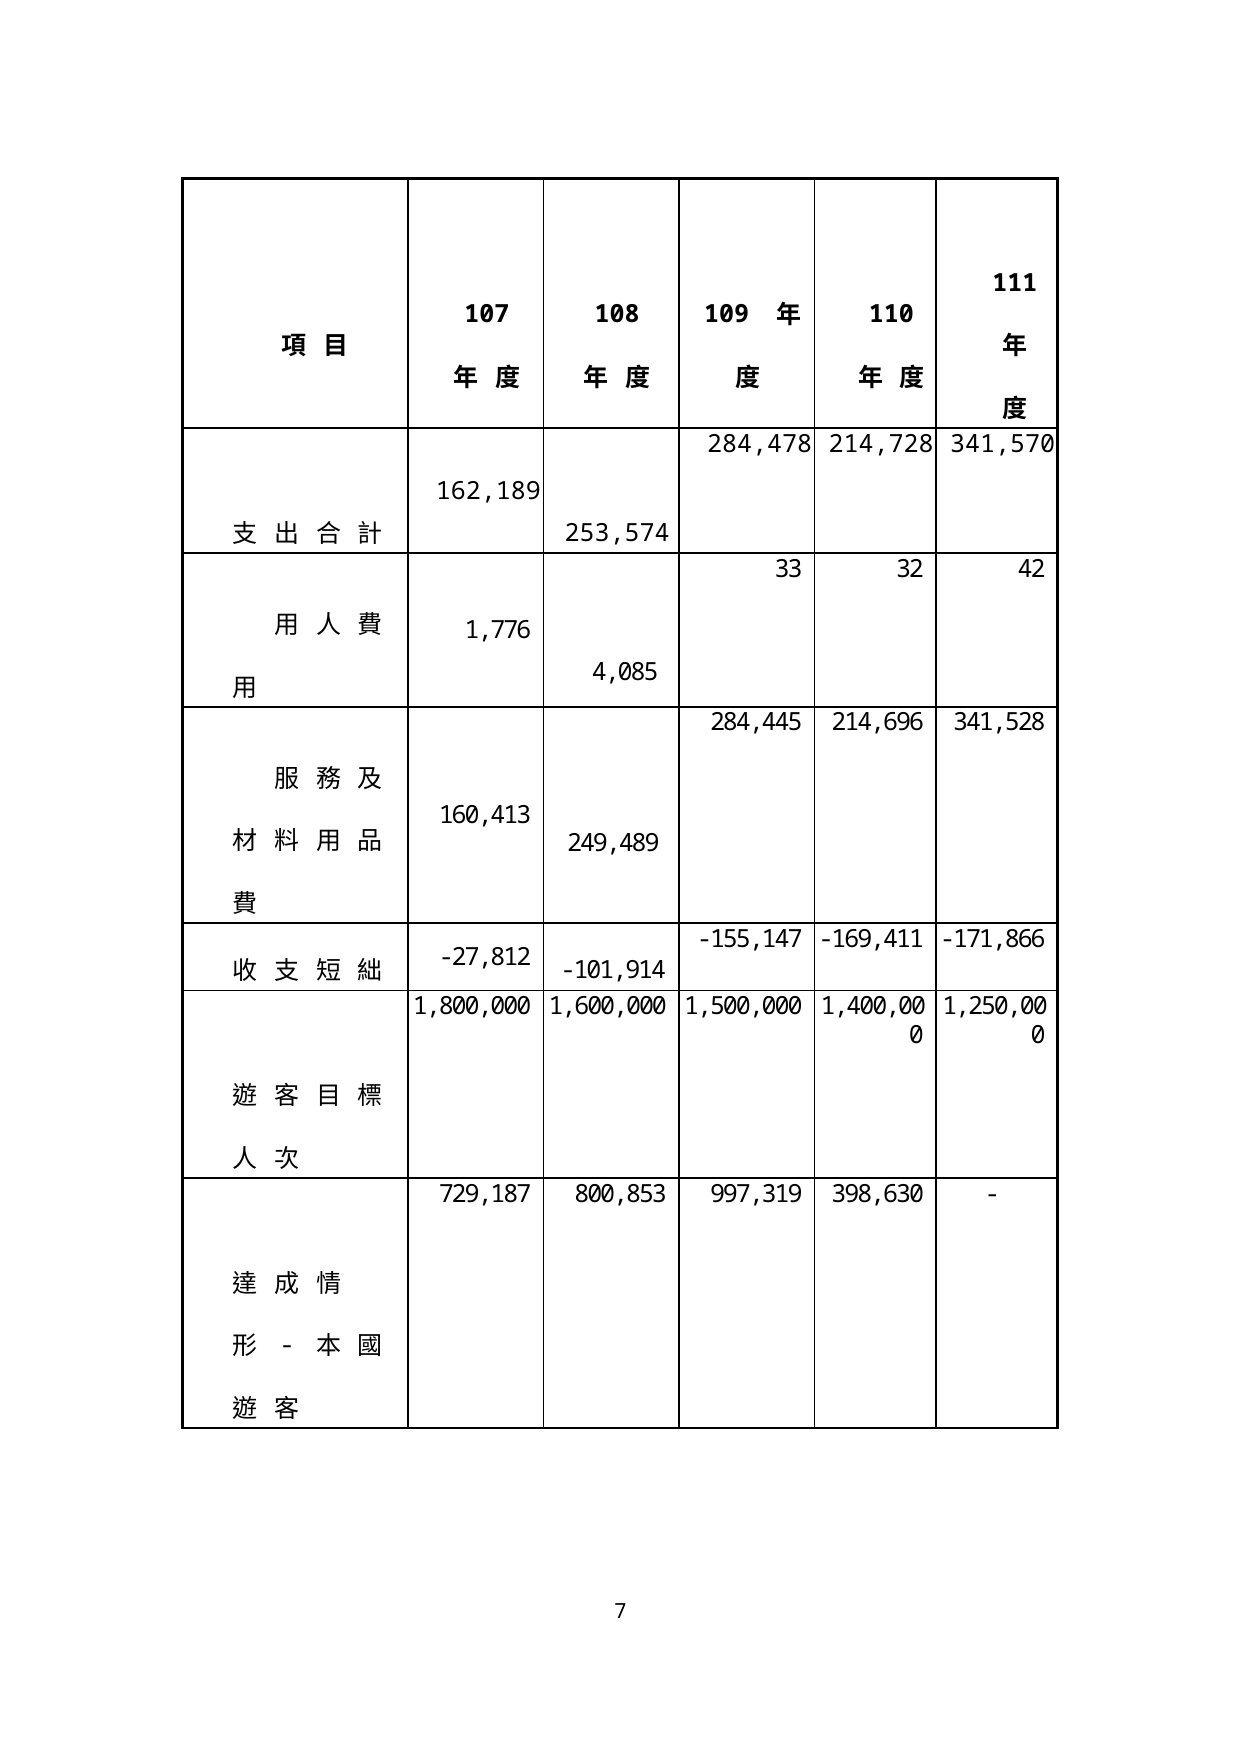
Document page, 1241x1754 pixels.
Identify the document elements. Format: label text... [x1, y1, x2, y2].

table_cell -27,812 [409, 924, 543, 990]
table_cell - [937, 1179, 1056, 1427]
table_cell 398,630 [815, 1179, 935, 1427]
table_cell 33 [680, 554, 814, 706]
table_cell -155,147 [680, 924, 814, 990]
table_cell 支出合計 [184, 429, 407, 552]
table_header 107年度 [409, 180, 543, 427]
table_cell 214,728 [815, 429, 935, 552]
table_cell 服務及材料用品費 [184, 708, 407, 922]
table_cell 341,570 [937, 429, 1056, 552]
table_cell 收支短絀 [184, 924, 407, 990]
table_cell 4,085 [544, 554, 678, 706]
table_header 項目 [184, 180, 407, 427]
table_header 109年度 [680, 180, 814, 427]
table_cell -169,411 [815, 924, 935, 990]
table_cell 遊客目標人次 [184, 991, 407, 1177]
table_cell 214,696 [815, 708, 935, 922]
table_cell 1,250,000 [937, 991, 1056, 1177]
table_header 108年度 [544, 180, 678, 427]
table_cell 42 [937, 554, 1056, 706]
table_cell -171,866 [937, 924, 1056, 990]
table_cell 1,600,000 [544, 991, 678, 1177]
table_cell 1,400,000 [815, 991, 935, 1177]
table_cell 160,413 [409, 708, 543, 922]
table_cell 1,500,000 [680, 991, 814, 1177]
table_header 111年度 [937, 180, 1056, 427]
table_cell 284,445 [680, 708, 814, 922]
table_cell 162,189 [409, 429, 543, 552]
table_cell 800,853 [544, 1179, 678, 1427]
table_cell 997,319 [680, 1179, 814, 1427]
table_cell 341,528 [937, 708, 1056, 922]
table_cell 1,800,000 [409, 991, 543, 1177]
table_cell 1,776 [409, 554, 543, 706]
table_cell 用人費用 [184, 554, 407, 706]
table_header 110年度 [815, 180, 935, 427]
table_cell 253,574 [544, 429, 678, 552]
table_cell 729,187 [409, 1179, 543, 1427]
table_cell 249,489 [544, 708, 678, 922]
table_cell 達成情形-本國遊客 [184, 1179, 407, 1427]
table_cell 32 [815, 554, 935, 706]
table_cell -101,914 [544, 924, 678, 990]
table_cell 284,478 [680, 429, 814, 552]
